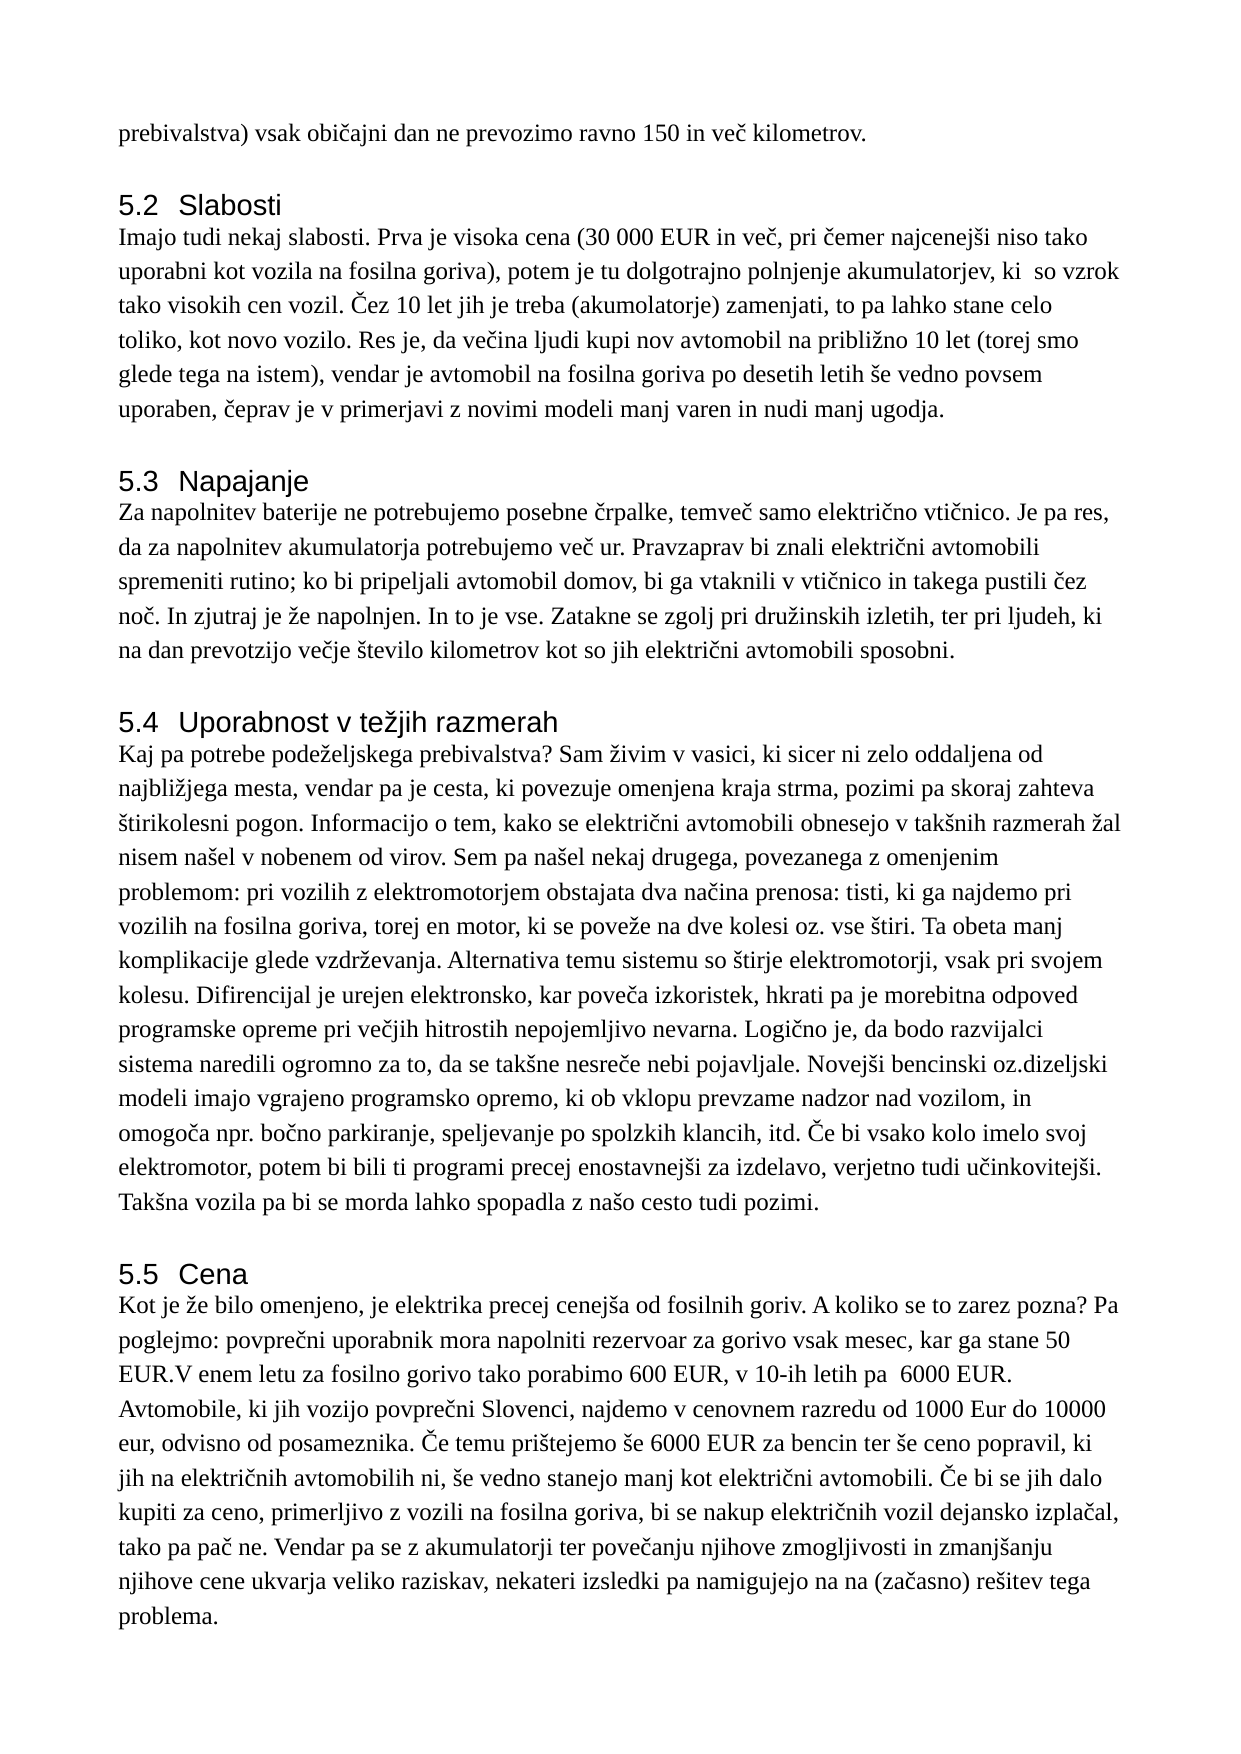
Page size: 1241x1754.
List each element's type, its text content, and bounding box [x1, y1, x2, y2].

subtitle Cena [118, 1257, 1122, 1290]
text Kot je že bilo omenjeno, je elektrika precej cenejša od fosilnih goriv. A koliko se to zarez pozna? Pa poglejmo: povprečni uporabnik mora napolniti rezervoar za gorivo vsak mesec, kar ga stane 50 EUR.V enem letu za fosilno gorivo tako porabimo 600 EUR, v 10-ih letih pa 6000 EUR. Avtomobile, ki jih vozijo povprečni Slovenci, najdemo v cenovnem razredu od 1000 Eur do 10000 eur, odvisno od posameznika. Če temu prištejemo še 6000 EUR za bencin ter še ceno popravil, ki jih na električnih avtomobilih ni, še vedno stanejo manj kot električni avtomobili. Če bi se jih dalo kupiti za ceno, primerljivo z vozili na fosilna goriva, bi se nakup električnih vozil dejansko izplačal, tako pa pač ne. Vendar pa se z akumulatorji ter povečanju njihove zmogljivosti in zmanjšanju njihove cene ukvarja veliko raziskav, nekateri izsledki pa namigujejo na na (začasno) rešitev tega problema. [118, 1290, 1122, 1629]
text Kaj pa potrebe podeželjskega prebivalstva? Sam živim v vasici, ki sicer ni zelo oddaljena od najbližjega mesta, vendar pa je cesta, ki povezuje omenjena kraja strma, pozimi pa skoraj zahteva štirikolesni pogon. Informacijo o tem, kako se električni avtomobili obnesejo v takšnih razmerah žal nisem našel v nobenem od virov. Sem pa našel nekaj drugega, povezanega z omenjenim problemom: pri vozilih z elektromotorjem obstajata dva načina prenosa: tisti, ki ga najdemo pri vozilih na fosilna goriva, torej en motor, ki se poveže na dve kolesi oz. vse štiri. Ta obeta manj komplikacije glede vzdrževanja. Alternativa temu sistemu so štirje elektromotorji, vsak pri svojem kolesu. Difirencijal je urejen elektronsko, kar poveča izkoristek, hkrati pa je morebitna odpoved programske opreme pri večjih hitrostih nepojemljivo nevarna. Logično je, da bodo razvijalci sistema naredili ogromno za to, da se takšne nesreče nebi pojavljale. Novejši bencinski oz.dizeljski modeli imajo vgrajeno programsko opremo, ki ob vklopu prevzame nadzor nad vozilom, in omogoča npr. bočno parkiranje, speljevanje po spolzkih klancih, itd. Če bi vsako kolo imelo svoj elektromotor, potem bi bili ti programi precej enostavnejši za izdelavo, verjetno tudi učinkovitejši. Takšna vozila pa bi se morda lahko spopadla z našo cesto tudi pozimi. [118, 739, 1122, 1216]
subtitle Slabosti [118, 188, 1122, 222]
subtitle Uporabnost v težjih razmerah [118, 705, 1122, 739]
text prebivalstva) vsak običajni dan ne prevozimo ravno 150 in več kilometrov. [118, 118, 1122, 147]
text Imajo tudi nekaj slabosti. Prva je visoka cena (30 000 EUR in več, pri čemer najcenejši niso tako uporabni kot vozila na fosilna goriva), potem je tu dolgotrajno polnjenje akumulatorjev, ki so vzrok tako visokih cen vozil. Čez 10 let jih je treba (akumolatorje) zamenjati, to pa lahko stane celo toliko, kot novo vozilo. Res je, da večina ljudi kupi nov avtomobil na približno 10 let (torej smo glede tega na istem), vendar je avtomobil na fosilna goriva po desetih letih še vedno povsem uporaben, čeprav je v primerjavi z novimi modeli manj varen in nudi manj ugodja. [118, 222, 1122, 423]
subtitle Napajanje [118, 464, 1122, 497]
text Za napolnitev baterije ne potrebujemo posebne črpalke, temveč samo električno vtičnico. Je pa res, da za napolnitev akumulatorja potrebujemo več ur. Pravzaprav bi znali električni avtomobili spremeniti rutino; ko bi pripeljali avtomobil domov, bi ga vtaknili v vtičnico in takega pustili čez noč. In zjutraj je že napolnjen. In to je vse. Zatakne se zgolj pri družinskih izletih, ter pri ljudeh, ki na dan prevotzijo večje število kilometrov kot so jih električni avtomobili sposobni. [118, 497, 1122, 664]
